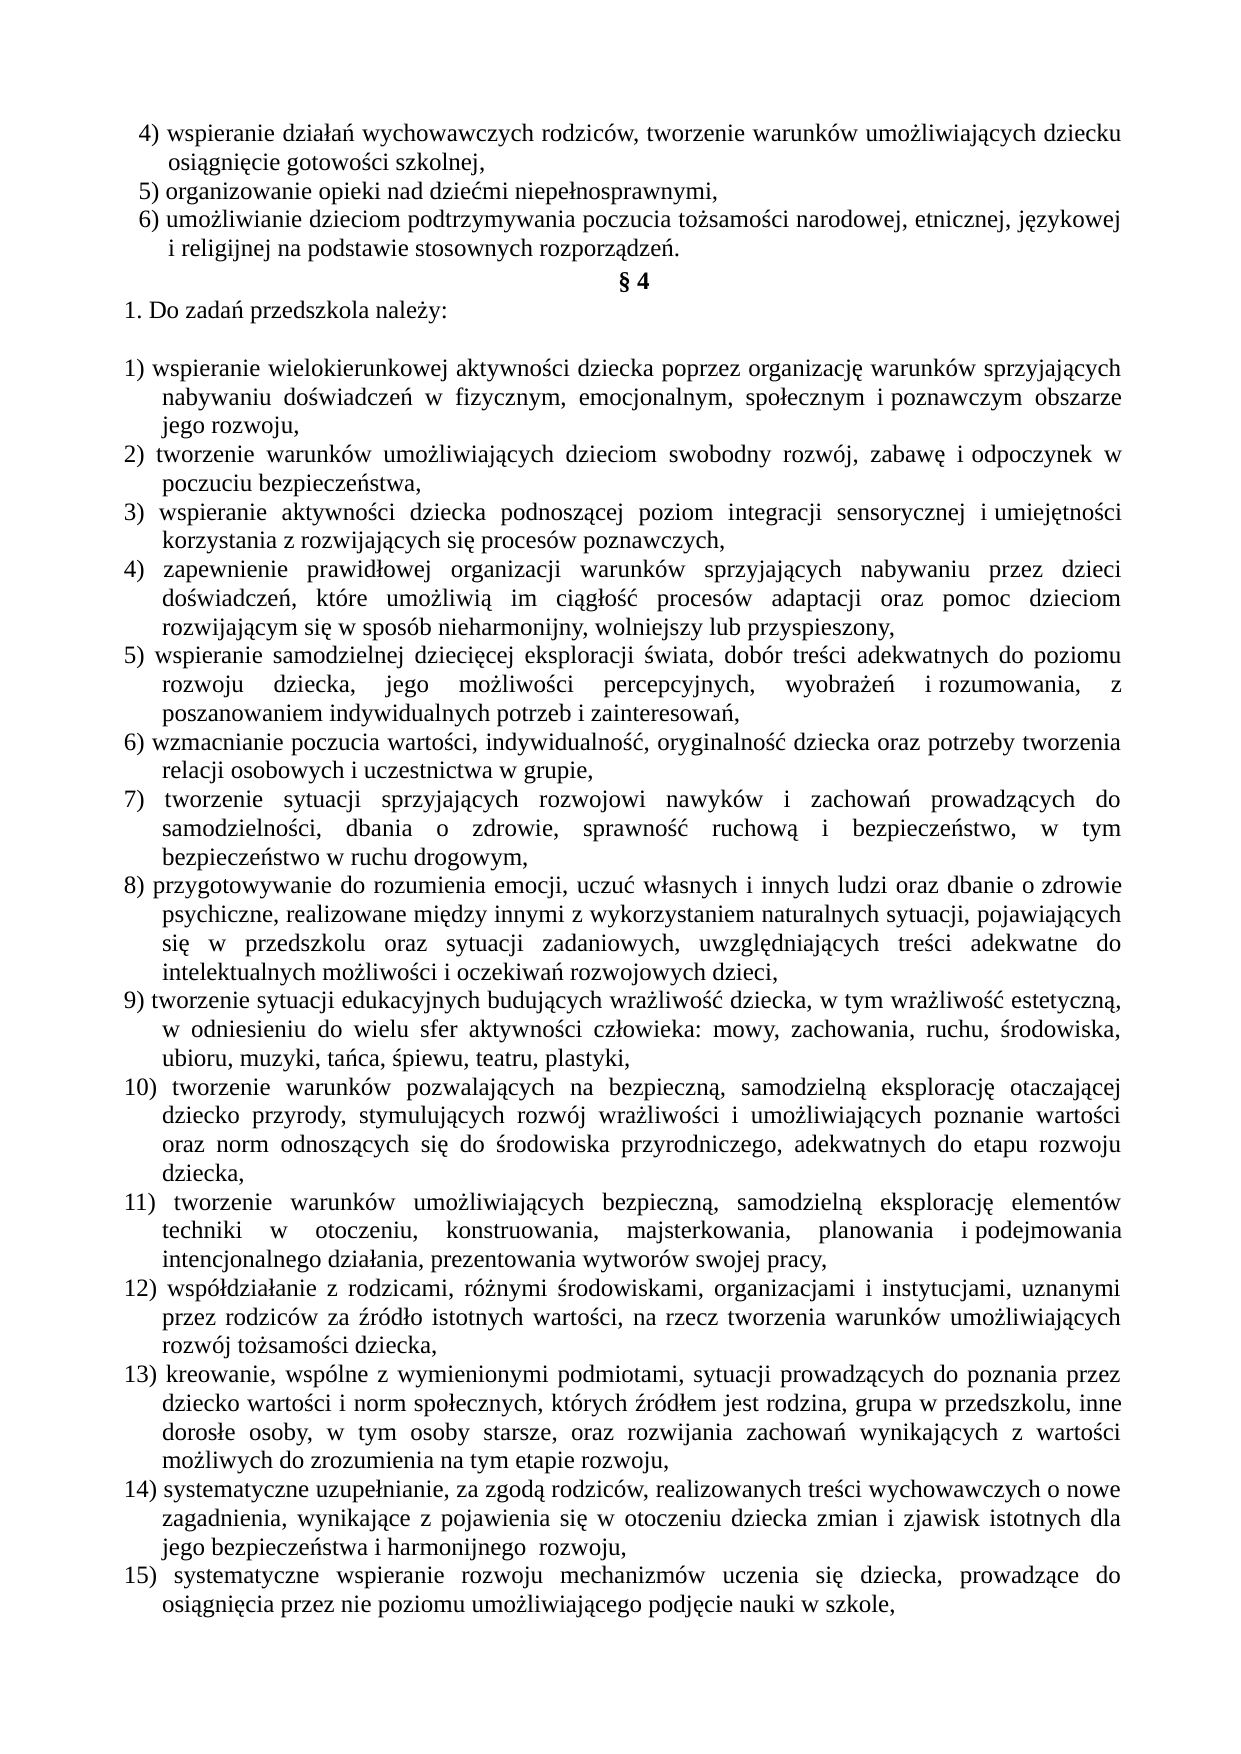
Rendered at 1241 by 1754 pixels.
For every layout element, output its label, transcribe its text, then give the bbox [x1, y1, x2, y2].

text § 4 [123, 262, 1122, 296]
text 13) kreowanie, wspólne z wymienionymi podmiotami, sytuacji prowadzących do poznania przez dziecko wartości i norm społecznych, których źródłem jest rodzina, grupa w przedszkolu, inne dorosłe osoby, w tym osoby starsze, oraz rozwijania zachowań wynikających z wartości możliwych do zrozumienia na tym etapie rozwoju, [123, 1359, 1122, 1474]
text 12) współdziałanie z rodzicami, różnymi środowiskami, organizacjami i instytucjami, uznanymi przez rodziców za źródło istotnych wartości, na rzecz tworzenia warunków umożliwiających rozwój tożsamości dziecka, [123, 1273, 1122, 1359]
text 15) systematyczne wspieranie rozwoju mechanizmów uczenia się dziecka, prowadzące do osiągnięcia przez nie poziomu umożliwiającego podjęcie nauki w szkole, [123, 1561, 1122, 1618]
text 9) tworzenie sytuacji edukacyjnych budujących wrażliwość dziecka, w tym wrażliwość estetyczną, w odniesieniu do wielu sfer aktywności człowieka: mowy, zachowania, ruchu, środowiska, ubioru, muzyki, tańca, śpiewu, teatru, plastyki, [123, 986, 1122, 1072]
text 8) przygotowywanie do rozumienia emocji, uczuć własnych i innych ludzi oraz dbanie o zdrowie psychiczne, realizowane między innymi z wykorzystaniem naturalnych sytuacji, pojawiających się w przedszkolu oraz sytuacji zadaniowych, uwzględniających treści adekwatne do intelektualnych możliwości i oczekiwań rozwojowych dzieci, [123, 871, 1122, 986]
text 5) wspieranie samodzielnej dziecięcej eksploracji świata, dobór treści adekwatnych do poziomu rozwoju dziecka, jego możliwości percepcyjnych, wyobrażeń i rozumowania, z poszanowaniem indywidualnych potrzeb i zainteresowań, [123, 641, 1122, 727]
text 6) umożliwianie dzieciom podtrzymywania poczucia tożsamości narodowej, etnicznej, językowej i religijnej na podstawie stosownych rozporządzeń. [138, 204, 1122, 262]
text 11) tworzenie warunków umożliwiających bezpieczną, samodzielną eksplorację elementów techniki w otoczeniu, konstruowania, majsterkowania, planowania i podejmowania intencjonalnego działania, prezentowania wytworów swojej pracy, [123, 1187, 1122, 1273]
text 14) systematyczne uzupełnianie, za zgodą rodziców, realizowanych treści wychowawczych o nowe zagadnienia, wynikające z pojawienia się w otoczeniu dziecka zmian i zjawisk istotnych dla jego bezpieczeństwa i harmonijnego rozwoju, [123, 1474, 1122, 1561]
text 1. Do zadań przedszkola należy: [123, 296, 1122, 324]
text 3) wspieranie aktywności dziecka podnoszącej poziom integracji sensorycznej i umiejętności korzystania z rozwijających się procesów poznawczych, [123, 497, 1122, 554]
text 4) zapewnienie prawidłowej organizacji warunków sprzyjających nabywaniu przez dzieci doświadczeń, które umożliwią im ciągłość procesów adaptacji oraz pomoc dzieciom rozwijającym się w sposób nieharmonijny, wolniejszy lub przyspieszony, [123, 554, 1122, 641]
text 5) organizowanie opieki nad dziećmi niepełnosprawnymi, [138, 176, 1122, 204]
text 6) wzmacnianie poczucia wartości, indywidualność, oryginalność dziecka oraz potrzeby tworzenia relacji osobowych i uczestnictwa w grupie, [123, 727, 1122, 784]
text 4) wspieranie działań wychowawczych rodziców, tworzenie warunków umożliwiających dziecku osiągnięcie gotowości szkolnej, [138, 118, 1122, 176]
text 1) wspieranie wielokierunkowej aktywności dziecka poprzez organizację warunków sprzyjających nabywaniu doświadczeń w fizycznym, emocjonalnym, społecznym i poznawczym obszarze jego rozwoju, [123, 353, 1122, 439]
text 7) tworzenie sytuacji sprzyjających rozwojowi nawyków i zachowań prowadzących do samodzielności, dbania o zdrowie, sprawność ruchową i bezpieczeństwo, w tym bezpieczeństwo w ruchu drogowym, [123, 784, 1122, 871]
text 10) tworzenie warunków pozwalających na bezpieczną, samodzielną eksplorację otaczającej dziecko przyrody, stymulujących rozwój wrażliwości i umożliwiających poznanie wartości oraz norm odnoszących się do środowiska przyrodniczego, adekwatnych do etapu rozwoju dziecka, [123, 1072, 1122, 1187]
text 2) tworzenie warunków umożliwiających dzieciom swobodny rozwój, zabawę i odpoczynek w poczuciu bezpieczeństwa, [123, 439, 1122, 497]
